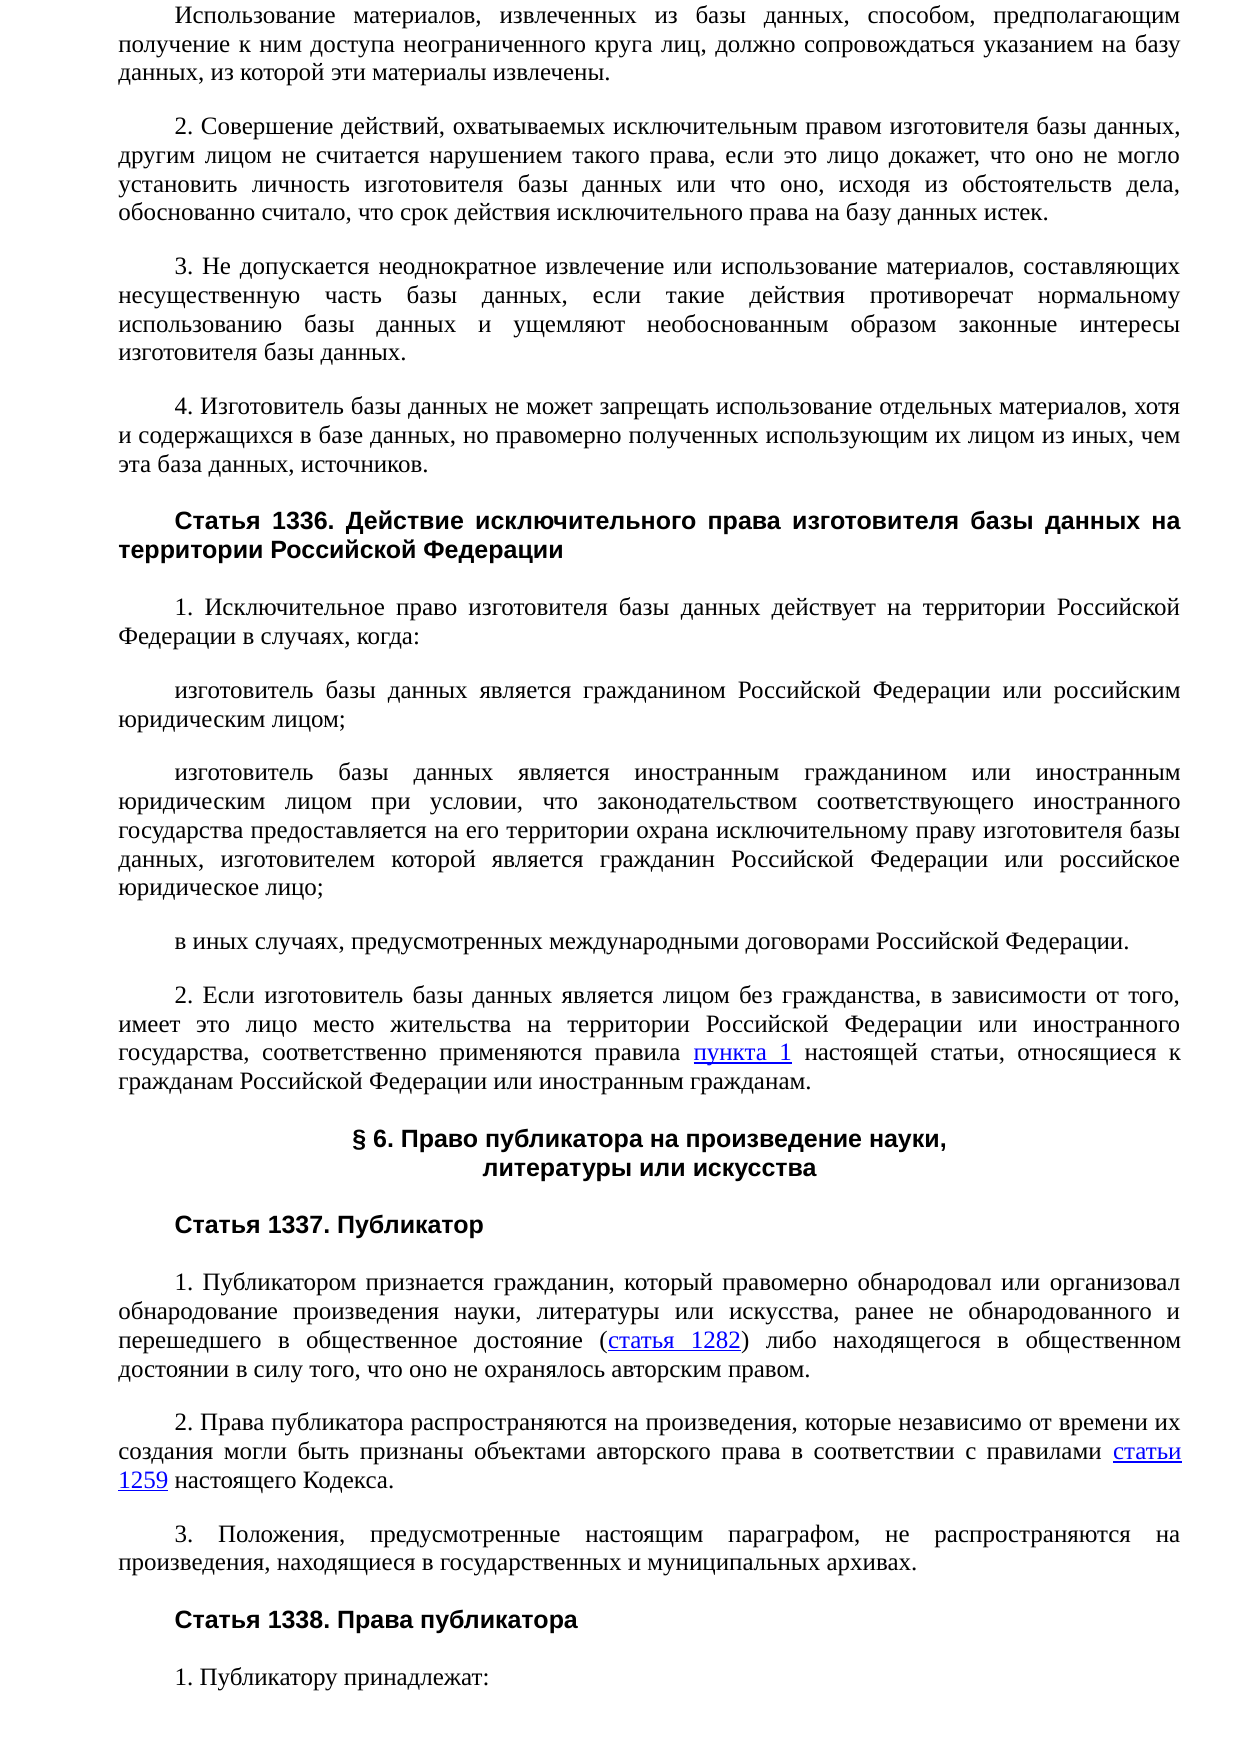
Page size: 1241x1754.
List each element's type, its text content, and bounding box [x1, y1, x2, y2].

title Статья 1338. Права публикатора [118, 1605, 1181, 1634]
text изготовитель базы данных является гражданином Российской Федерации или российским юридическим лицом; [118, 675, 1181, 732]
text 3. Не допускается неоднократное извлечение или использование материалов, составляющих несущественную часть базы данных, если такие действия противоречат нормальному использованию базы данных и ущемляют необоснованным образом законные интересы изготовителя базы данных. [118, 251, 1181, 366]
text 3. Положения, предусмотренные настоящим параграфом, не распространяются на произведения, находящиеся в государственных и муниципальных архивах. [118, 1519, 1181, 1576]
text 1. Публикатором признается гражданин, который правомерно обнародовал или организовал обнародование произведения науки, литературы или искусства, ранее не обнародованного и перешедшего в общественное достояние (статья 1282) либо находящегося в общественном достоянии в силу того, что оно не охранялось авторским правом. [118, 1267, 1181, 1382]
text 2. Если изготовитель базы данных является лицом без гражданства, в зависимости от того, имеет это лицо место жительства на территории Российской Федерации или иностранного государства, соответственно применяются правила пункта 1 настоящей статьи, относящиеся к гражданам Российской Федерации или иностранным гражданам. [118, 980, 1181, 1095]
text 2. Права публикатора распространяются на произведения, которые независимо от времени их создания могли быть признаны объектами авторского права в соответствии с правилами статьи 1259 настоящего Кодекса. [118, 1407, 1181, 1494]
text 4. Изготовитель базы данных не может запрещать использование отдельных материалов, хотя и содержащихся в базе данных, но правомерно полученных использующим их лицом из иных, чем эта база данных, источников. [118, 391, 1181, 477]
title литературы или искусства [118, 1152, 1181, 1181]
title § 6. Право публикатора на произведение науки, [118, 1124, 1181, 1152]
text 2. Совершение действий, охватываемых исключительным правом изготовителя базы данных, другим лицом не считается нарушением такого права, если это лицо докажет, что оно не могло установить личность изготовителя базы данных или что оно, исходя из обстоятельств дела, обоснованно считало, что срок действия исключительного права на базу данных истек. [118, 111, 1181, 226]
text изготовитель базы данных является иностранным гражданином или иностранным юридическим лицом при условии, что законодательством соответствующего иностранного государства предоставляется на его территории охрана исключительному праву изготовителя базы данных, изготовителем которой является гражданин Российской Федерации или российское юридическое лицо; [118, 757, 1181, 901]
title Статья 1337. Публикатор [118, 1210, 1181, 1239]
text 1. Публикатору принадлежат: [118, 1662, 1181, 1691]
title Статья 1336. Действие исключительного права изготовителя базы данных на территории Российской Федерации [118, 506, 1181, 564]
text Использование материалов, извлеченных из базы данных, способом, предполагающим получение к ним доступа неограниченного круга лиц, должно сопровождаться указанием на базу данных, из которой эти материалы извлечены. [118, 0, 1181, 86]
text 1. Исключительное право изготовителя базы данных действует на территории Российской Федерации в случаях, когда: [118, 592, 1181, 650]
text в иных случаях, предусмотренных международными договорами Российской Федерации. [118, 926, 1181, 955]
